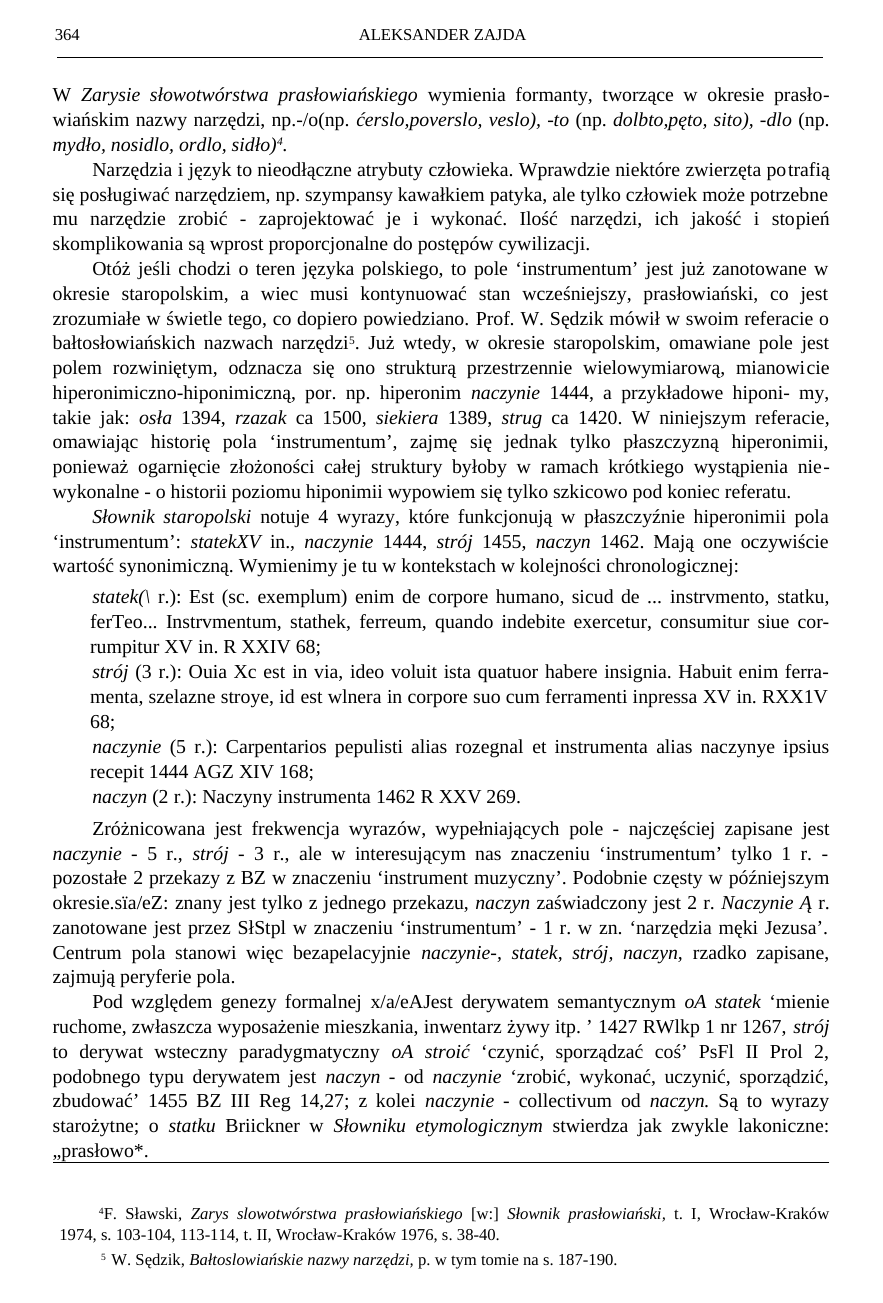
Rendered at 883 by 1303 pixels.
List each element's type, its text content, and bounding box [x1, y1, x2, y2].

text naczyn (2 r.): Naczyny instrumenta 1462 R XXV 269. [90, 786, 829, 808]
text 4 F. Sławski, Zarys slowotwórstwa prasłowiańskiego [w:] Słownik prasłowiański, t. I, Wrocław-Kraków 1974, s. 103-104, 113-114, t. II, Wrocław-Kraków 1976, s. 38-40. [59, 1203, 829, 1244]
text Narzędzia i język to nieodłączne atrybuty człowieka. Wprawdzie niektóre zwierzęta po­trafią się posługiwać narzędziem, np. szympansy kawałkiem patyka, ale tylko człowiek może potrzebne mu narzędzie zrobić - zaprojektować je i wykonać. Ilość narzędzi, ich jakość i sto­pień skomplikowania są wprost proporcjonalne do postępów cywilizacji. [52, 158, 829, 255]
text 364 [54, 24, 84, 44]
text Zróżnicowana jest frekwencja wyrazów, wypełniających pole - najczęściej zapisane jest naczynie - 5 r., strój - 3 r., ale w interesującym nas znaczeniu ‘instrumentum’ tylko 1 r. - pozostałe 2 przekazy z BZ w znaczeniu ‘instrument muzyczny’. Podobnie częsty w później­szym okresie.sïa/eZ: znany jest tylko z jednego przekazu, naczyn zaświadczony jest 2 r. Naczy­nie Ą r. zanotowane jest przez SłStpl w znaczeniu ‘instrumentum’ - 1 r. w zn. ‘narzędzia męki Jezusa’. Centrum pola stanowi więc bezapelacyjnie naczynie-, statek, strój, naczyn, rzadko zapisane, zajmują peryferie pola. [52, 817, 829, 988]
text Otóż jeśli chodzi o teren języka polskiego, to pole ‘instrumentum’ jest już zanotowane w okresie staropolskim, a wiec musi kontynuować stan wcześniejszy, prasłowiański, co jest zrozumiałe w świetle tego, co dopiero powiedziano. Prof. W. Sędzik mówił w swoim referacie o bałtosłowiańskich nazwach narzędzi5. Już wtedy, w okresie staropolskim, omawiane pole jest polem rozwiniętym, odznacza się ono strukturą przestrzennie wielowymiarową, mianowi­cie hiperonimiczno-hiponimiczną, por. np. hiperonim naczynie 1444, a przykładowe hiponi- my, takie jak: osła 1394, rzazak ca 1500, siekiera 1389, strug ca 1420. W niniejszym refera­cie, omawiając historię pola ‘instrumentum’, zajmę się jednak tylko płaszczyzną hiperonimii, ponieważ ogarnięcie złożoności całej struktury byłoby w ramach krótkiego wystąpienia nie­wykonalne - o historii poziomu hiponimii wypowiem się tylko szkicowo pod koniec referatu. [52, 257, 829, 503]
text Pod względem genezy formalnej x/a/eAJest derywatem semantycznym oA statek ‘mienie ruchome, zwłaszcza wyposażenie mieszkania, inwentarz żywy itp. ’ 1427 RWlkp 1 nr 1267, strój to derywat wsteczny paradygmatyczny oA stroić ‘czynić, sporządzać coś’ PsFl II Prol 2, podobnego typu derywatem jest naczyn - od naczynie ‘zrobić, wykonać, uczynić, sporządzić, zbudować’ 1455 BZ III Reg 14,27; z kolei naczynie - collectivum od naczyn. Są to wyrazy starożytne; o statku Briickner w Słowniku etymologicznym stwierdza jak zwykle lakoniczne: „prasłowo*. [52, 990, 829, 1162]
text strój (3 r.): Ouia Xc est in via, ideo voluit ista quatuor habere insignia. Habuit enim ferra- menta, szelazne stroye, id est wlnera in corpore suo cum ferramenti inpressa XV in. RXX1V 68; [90, 661, 829, 733]
text ALEKSANDER ZAJDA [358, 25, 533, 44]
text 5 W. Sędzik, Bałtoslowiańskie nazwy narzędzi, p. w tym tomie na s. 187-190. [59, 1249, 829, 1269]
text statek(\ r.): Est (sc. exemplum) enim de corpore humano, sicud de ... instrvmento, statku, ferTeo... Instrvmentum, stathek, ferreum, quando indebite exercetur, consumitur siue cor- rumpitur XV in. R XXIV 68; [90, 586, 829, 658]
text W Zarysie słowotwórstwa prasłowiańskiego wymienia formanty, tworzące w okresie prasło­wiańskim nazwy narzędzi, np.-/o(np. ćerslo,poverslo, veslo), -to (np. dolbto,pęto, sito), -dlo (np. mydło, nosidlo, ordlo, sidło)4. [52, 83, 829, 156]
text naczynie (5 r.): Carpentarios pepulisti alias rozegnal et instrumenta alias naczynye ipsius recepit 1444 AGZ XIV 168; [90, 736, 829, 783]
text Słownik staropolski notuje 4 wyrazy, które funkcjonują w płaszczyźnie hiperonimii pola ‘instrumentum’: statekXV in., naczynie 1444, strój 1455, naczyn 1462. Mają one oczywiście wartość synonimiczną. Wymienimy je tu w kontekstach w kolejności chronologicznej: [52, 505, 829, 577]
